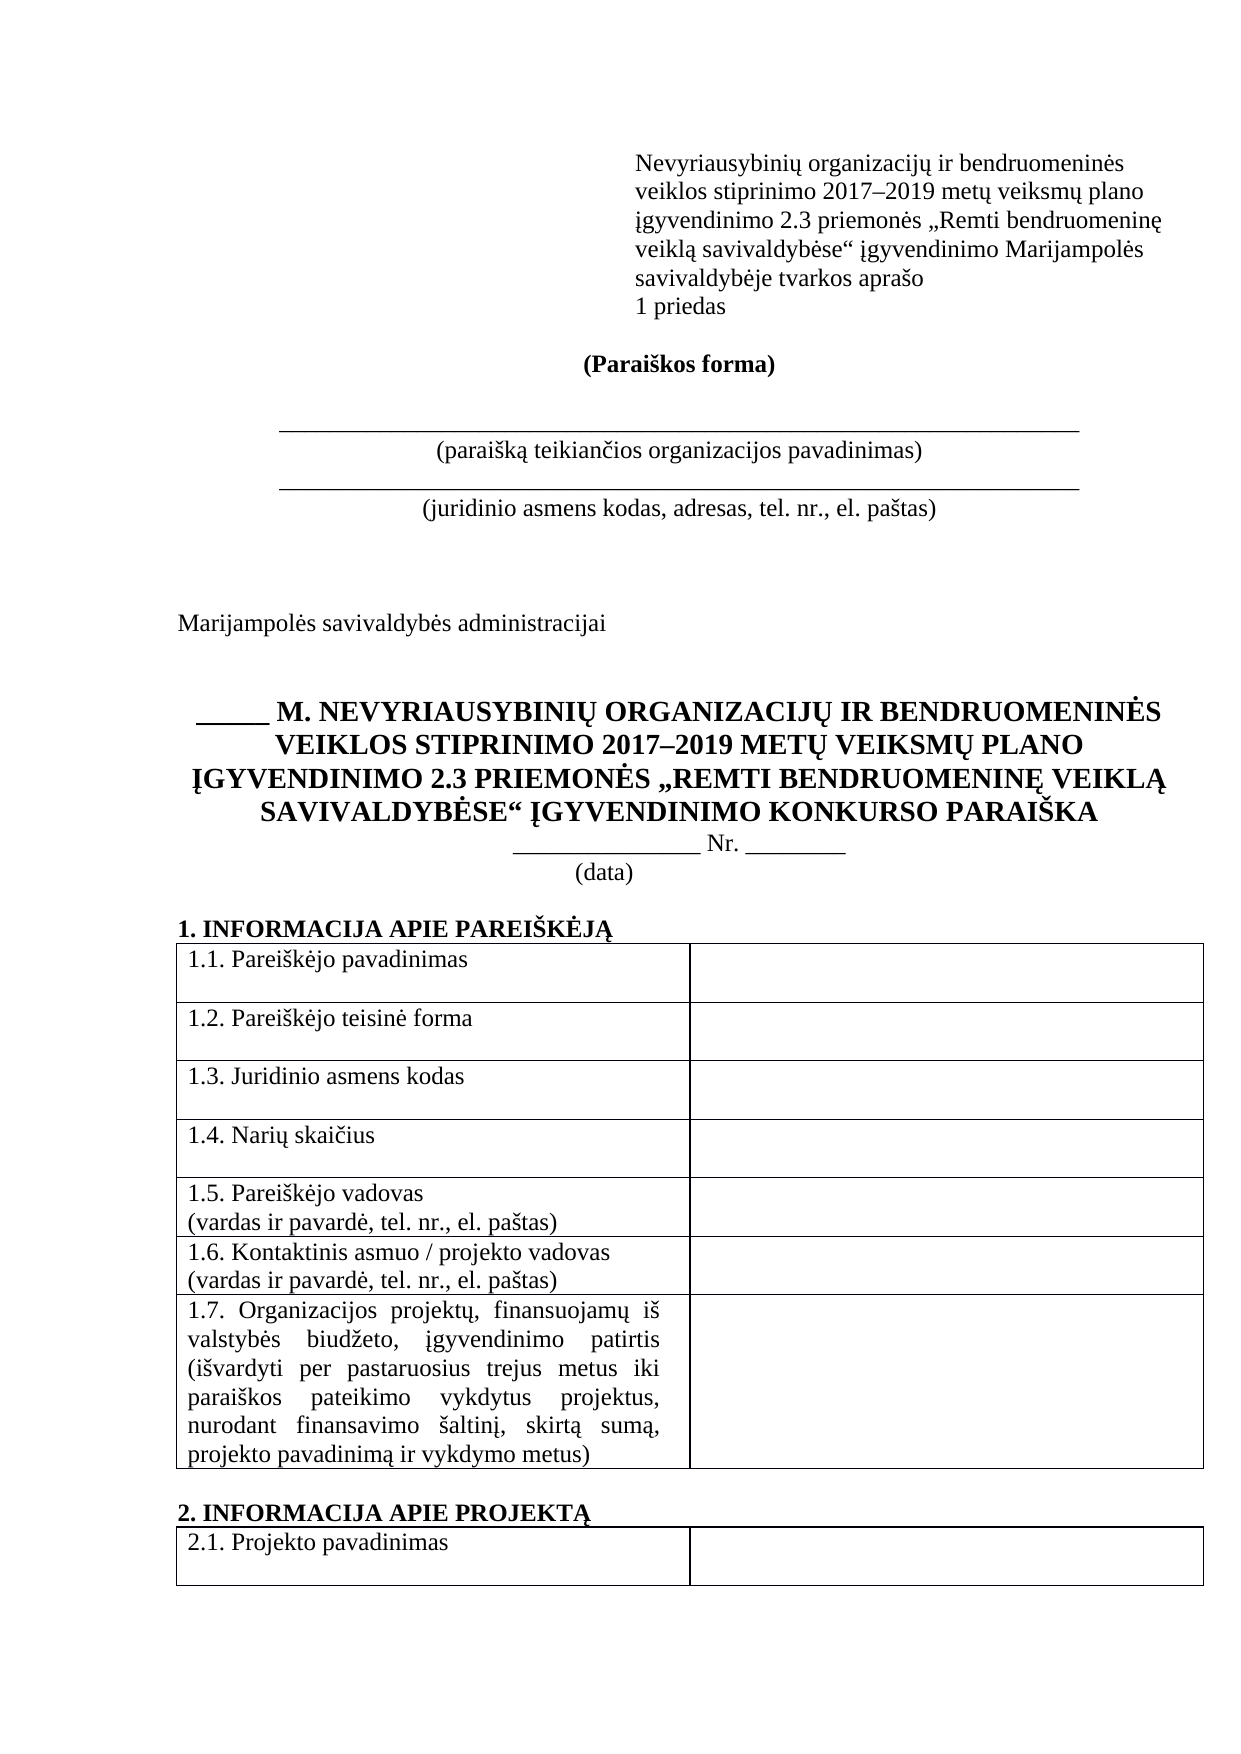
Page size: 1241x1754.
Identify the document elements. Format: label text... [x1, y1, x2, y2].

text (data) [402, 857, 1181, 886]
table_cell [691, 1237, 1203, 1294]
table_header [691, 1528, 1203, 1585]
table_cell [691, 1178, 1203, 1236]
table_cell [691, 1120, 1203, 1177]
table_cell [691, 1003, 1203, 1060]
text įgyvendinimo 2.3 priemonės „Remti bendruomeninę [635, 205, 1181, 234]
text Nevyriausybinių organizacijų ir bendruomeninės [635, 148, 1181, 176]
table_header 1.1. Pareiškėjo pavadinimas [177, 944, 689, 1002]
text veiklos stiprinimo 2017–2019 metų veiksmų plano [635, 176, 1181, 205]
table_cell 1.5. Pareiškėjo vadovas (vardas ir pavardė, tel. nr., el. paštas) [177, 1178, 689, 1236]
text (paraišką teikiančios organizacijos pavadinimas) [177, 435, 1181, 464]
text _____ M. NEVYRIAUSYBINIŲ ORGANIZACIJŲ IR BENDRUOMENINĖS VEIKLOS STIPRINIMO 2017–2019 METŲ VEIKSMŲ PLANO ĮGYVENDINIMO 2.3 PRIEMONĖS „REMTI BENDRUOMENINĘ VEIKLĄ SAVIVALDYBĖSE“ ĮGYVENDINIMO KONKURSO PARAIŠKA [177, 694, 1181, 828]
text 1 priedas [635, 291, 1181, 320]
text 1. INFORMACIJA APIE PAREIŠKĖJĄ [177, 914, 1181, 943]
table_cell 1.2. Pareiškėjo teisinė forma [177, 1003, 689, 1060]
text veiklą savivaldybėse“ įgyvendinimo Marijampolės [635, 234, 1181, 263]
table_cell 1.4. Narių skaičius [177, 1120, 689, 1177]
text 2. INFORMACIJA APIE PROJEKTĄ [177, 1498, 1181, 1526]
table_header 2.1. Projekto pavadinimas [177, 1528, 689, 1585]
text Marijampolės savivaldybės administracijai [177, 608, 1181, 636]
table_cell [691, 1061, 1203, 1119]
table_header [691, 944, 1203, 1002]
text ________________________________________________________________ [177, 406, 1181, 435]
text _______________ Nr. ________ [177, 828, 1181, 857]
text (juridinio asmens kodas, adresas, tel. nr., el. paštas) [177, 493, 1181, 521]
table_cell 1.6. Kontaktinis asmuo / projekto vadovas (vardas ir pavardė, tel. nr., el. paštas) [177, 1237, 689, 1294]
table_cell 1.7. Organizacijos projektų, finansuojamų iš valstybės biudžeto, įgyvendinimo patirtis (išvardyti per pastaruosius trejus metus iki paraiškos pateikimo vykdytus projektus, nurodant finansavimo šaltinį, skirtą sumą, projekto pavadinimą ir vykdymo metus) [177, 1295, 689, 1468]
table_cell [691, 1295, 1203, 1468]
text (Paraiškos forma) [177, 349, 1181, 378]
table_cell 1.3. Juridinio asmens kodas [177, 1061, 689, 1119]
text savivaldybėje tvarkos aprašo [635, 263, 1181, 291]
text ________________________________________________________________ [177, 464, 1181, 493]
